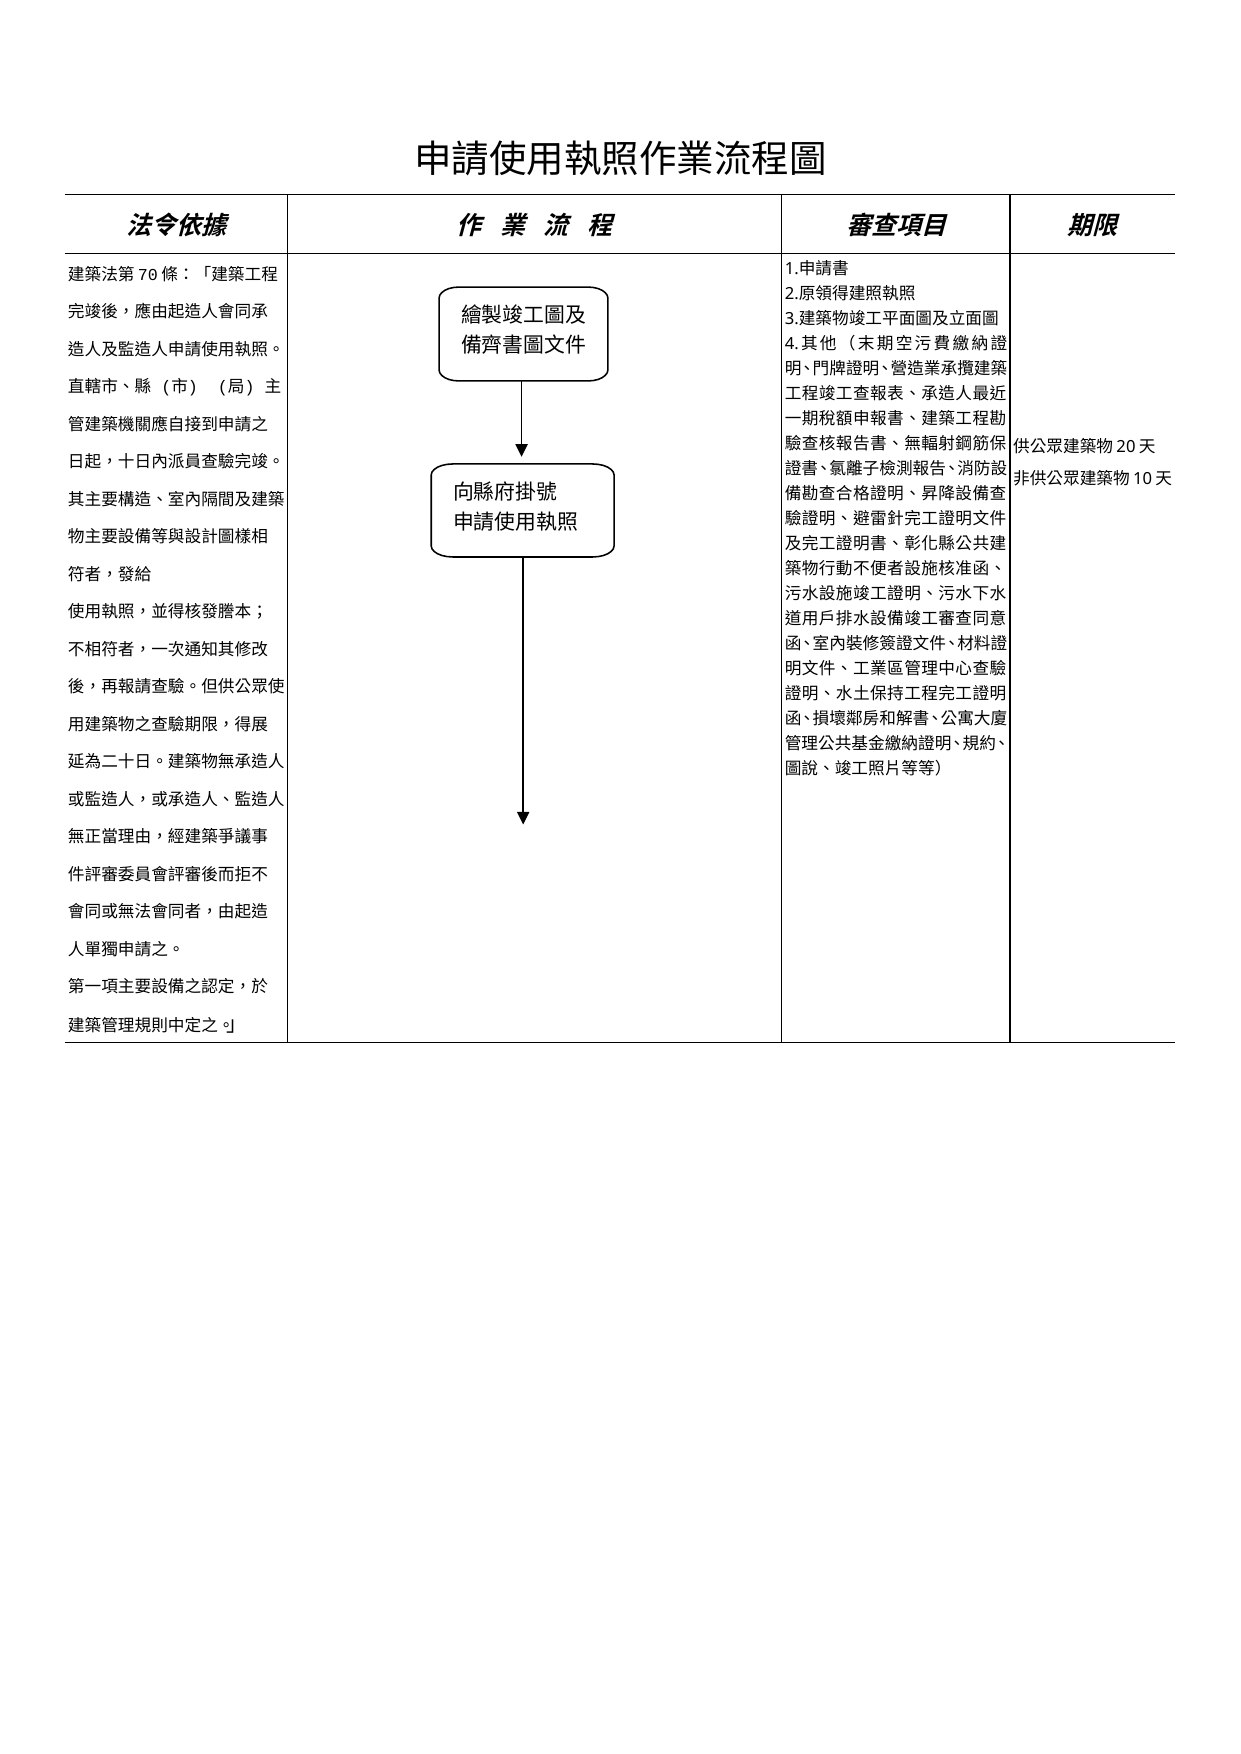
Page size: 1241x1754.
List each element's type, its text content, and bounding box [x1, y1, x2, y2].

table_header 法令依據 [65, 195, 287, 253]
table_header 期限 [1011, 195, 1175, 253]
table_header 作 業 流 程 [288, 195, 781, 253]
table_cell 建築法第70條：「建築工程完竣後，應由起造人會同承造人及監造人申請使用執照。直轄市、縣 (市) (局) 主管建築機關應自接到申請之日起，十日內派員查驗完竣。其主要構造、室內隔間及建築物主要設備等與設計圖樣相符者，發給 使用執照，並得核發謄本；不相符者，一次通知其修改後，再報請查驗。但供公眾使用建築物之查驗期限，得展延為二十日。建築物無承造人或監造人，或承造人、監造人無正當理由，經建築爭議事件評審委員會評審後而拒不會同或無法會同者，由起造人單獨申請之。 第一項主要設備之認定，於建築管理規則中定之。」 [65, 254, 287, 1042]
table_header 審查項目 [782, 195, 1009, 253]
table_cell 1.申請書 2.原領得建照執照 3.建築物竣工平面圖及立面圖 4.其他（末期空污費繳納證明、門牌證明、營造業承攬建築工程竣工查報表、承造人最近一期稅額申報書、建築工程勘驗查核報告書、無輻射鋼筋保證書、氯離子檢測報告、消防設備勘查合格證明、昇降設備查驗證明、避雷針完工證明文件及完工證明書、彰化縣公共建築物行動不便者設施核准函、污水設施竣工證明、污水下水道用戶排水設備竣工審查同意函、室內裝修簽證文件、材料證明文件、工業區管理中心查驗證明、水土保持工程完工證明函、損壞鄰房和解書、公寓大廈管理公共基金繳納證明、規約、圖說、竣工照片等等） [782, 254, 1009, 1042]
table_cell 供公眾建築物20天 非供公眾建築物10天 [1011, 254, 1175, 1042]
text 申請使用執照作業流程圖 [118, 119, 1122, 194]
table_cell [288, 254, 781, 1042]
